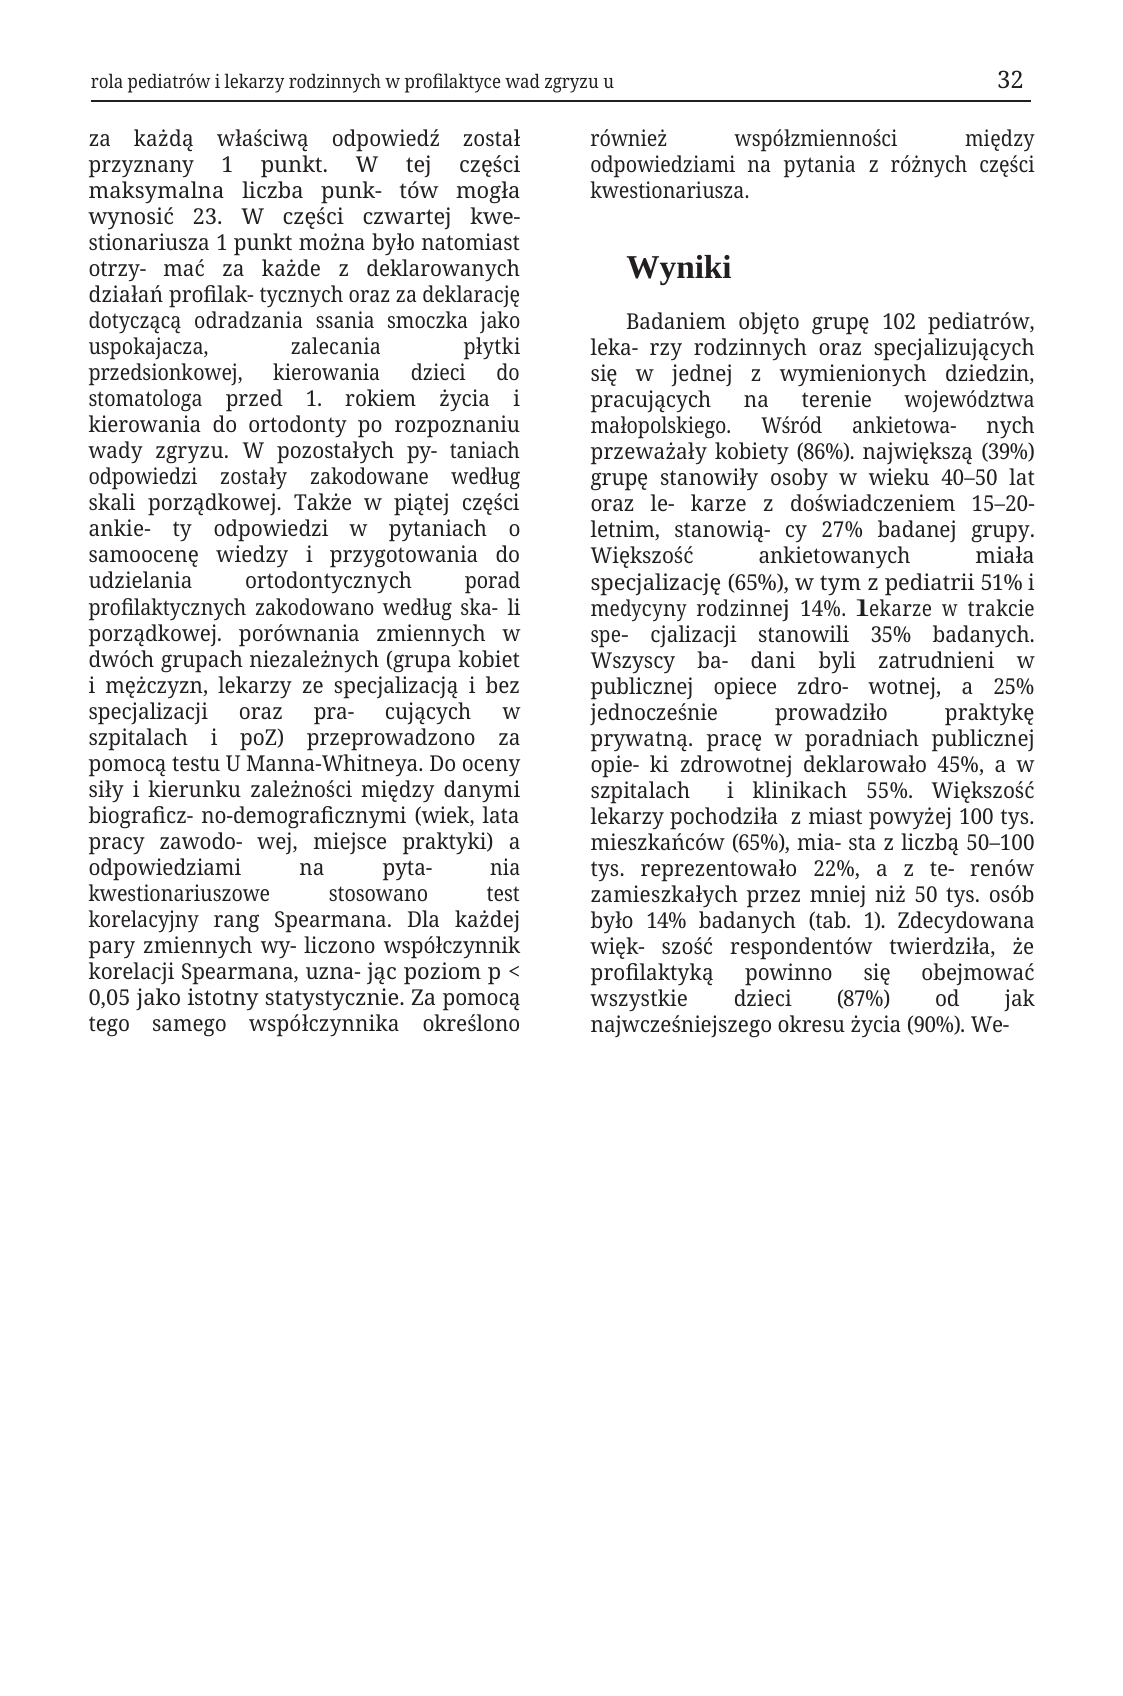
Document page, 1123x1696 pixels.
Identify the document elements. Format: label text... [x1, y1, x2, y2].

text za każdą właściwą odpowiedź został przyznany 1 punkt. W tej części maksymalna liczba punk- tów mogła wynosić 23. W części czwartej kwe- stionariusza 1 punkt można było natomiast otrzy- mać za każde z deklarowanych działań profilak- tycznych oraz za deklarację dotyczącą odradzania ssania smoczka jako uspokajacza, zalecania płytki przedsionkowej, kierowania dzieci do stomatologa przed 1. rokiem życia i kierowania do ortodonty po rozpoznaniu wady zgryzu. W pozostałych py- taniach odpowiedzi zostały zakodowane według skali porządkowej. Także w piątej części ankie- ty odpowiedzi w pytaniach o samoocenę wiedzy i przygotowania do udzielania ortodontycznych porad profilaktycznych zakodowano według ska- li porządkowej. porównania zmiennych w dwóch grupach niezależnych (grupa kobiet i mężczyzn, lekarzy ze specjalizacją i bez specjalizacji oraz pra- cujących w szpitalach i poZ) przeprowadzono za pomocą testu U Manna-Whitneya. Do oceny siły i kierunku zależności między danymi biograficz- no-demograficznymi (wiek, lata pracy zawodo- wej, miejsce praktyki) a odpowiedziami na pyta- nia kwestionariuszowe stosowano test korelacyjny rang Spearmana. Dla każdej pary zmiennych wy- liczono współczynnik korelacji Spearmana, uzna- jąc poziom p < 0,05 jako istotny statystycznie. Za pomocą tego samego współczynnika określono [88, 125, 520, 1037]
text Badaniem objęto grupę 102 pediatrów, leka- rzy rodzinnych oraz specjalizujących się w jednej z wymienionych dziedzin, pracujących na terenie województwa małopolskiego. Wśród ankietowa- nych przeważały kobiety (86%). największą (39%) grupę stanowiły osoby w wieku 40–50 lat oraz le- karze z doświadczeniem 15–20-letnim, stanowią- cy 27% badanej grupy. Większość ankietowanych miała specjalizację (65%), w tym z pediatrii 51% i medycyny rodzinnej 14%. lekarze w trakcie spe- cjalizacji stanowili 35% badanych. Wszyscy ba- dani byli zatrudnieni w publicznej opiece zdro- wotnej, a 25% jednocześnie prowadziło praktykę prywatną. pracę w poradniach publicznej opie- ki zdrowotnej deklarowało 45%, a w szpitalach i klinikach 55%. Większość lekarzy pochodziła z miast powyżej 100 tys. mieszkańców (65%), mia- sta z liczbą 50–100 tys. reprezentowało 22%, a z te- renów zamieszkałych przez mniej niż 50 tys. osób było 14% badanych (tab. 1). Zdecydowana więk- szość respondentów twierdziła, że profilaktyką powinno się obejmować wszystkie dzieci (87%) od jak najwcześniejszego okresu życia (90%). We- [590, 309, 1034, 1038]
text również współzmienności między odpowiedziami na pytania z różnych części kwestionariusza. [590, 125, 1034, 203]
subtitle Wyniki [626, 247, 1046, 286]
